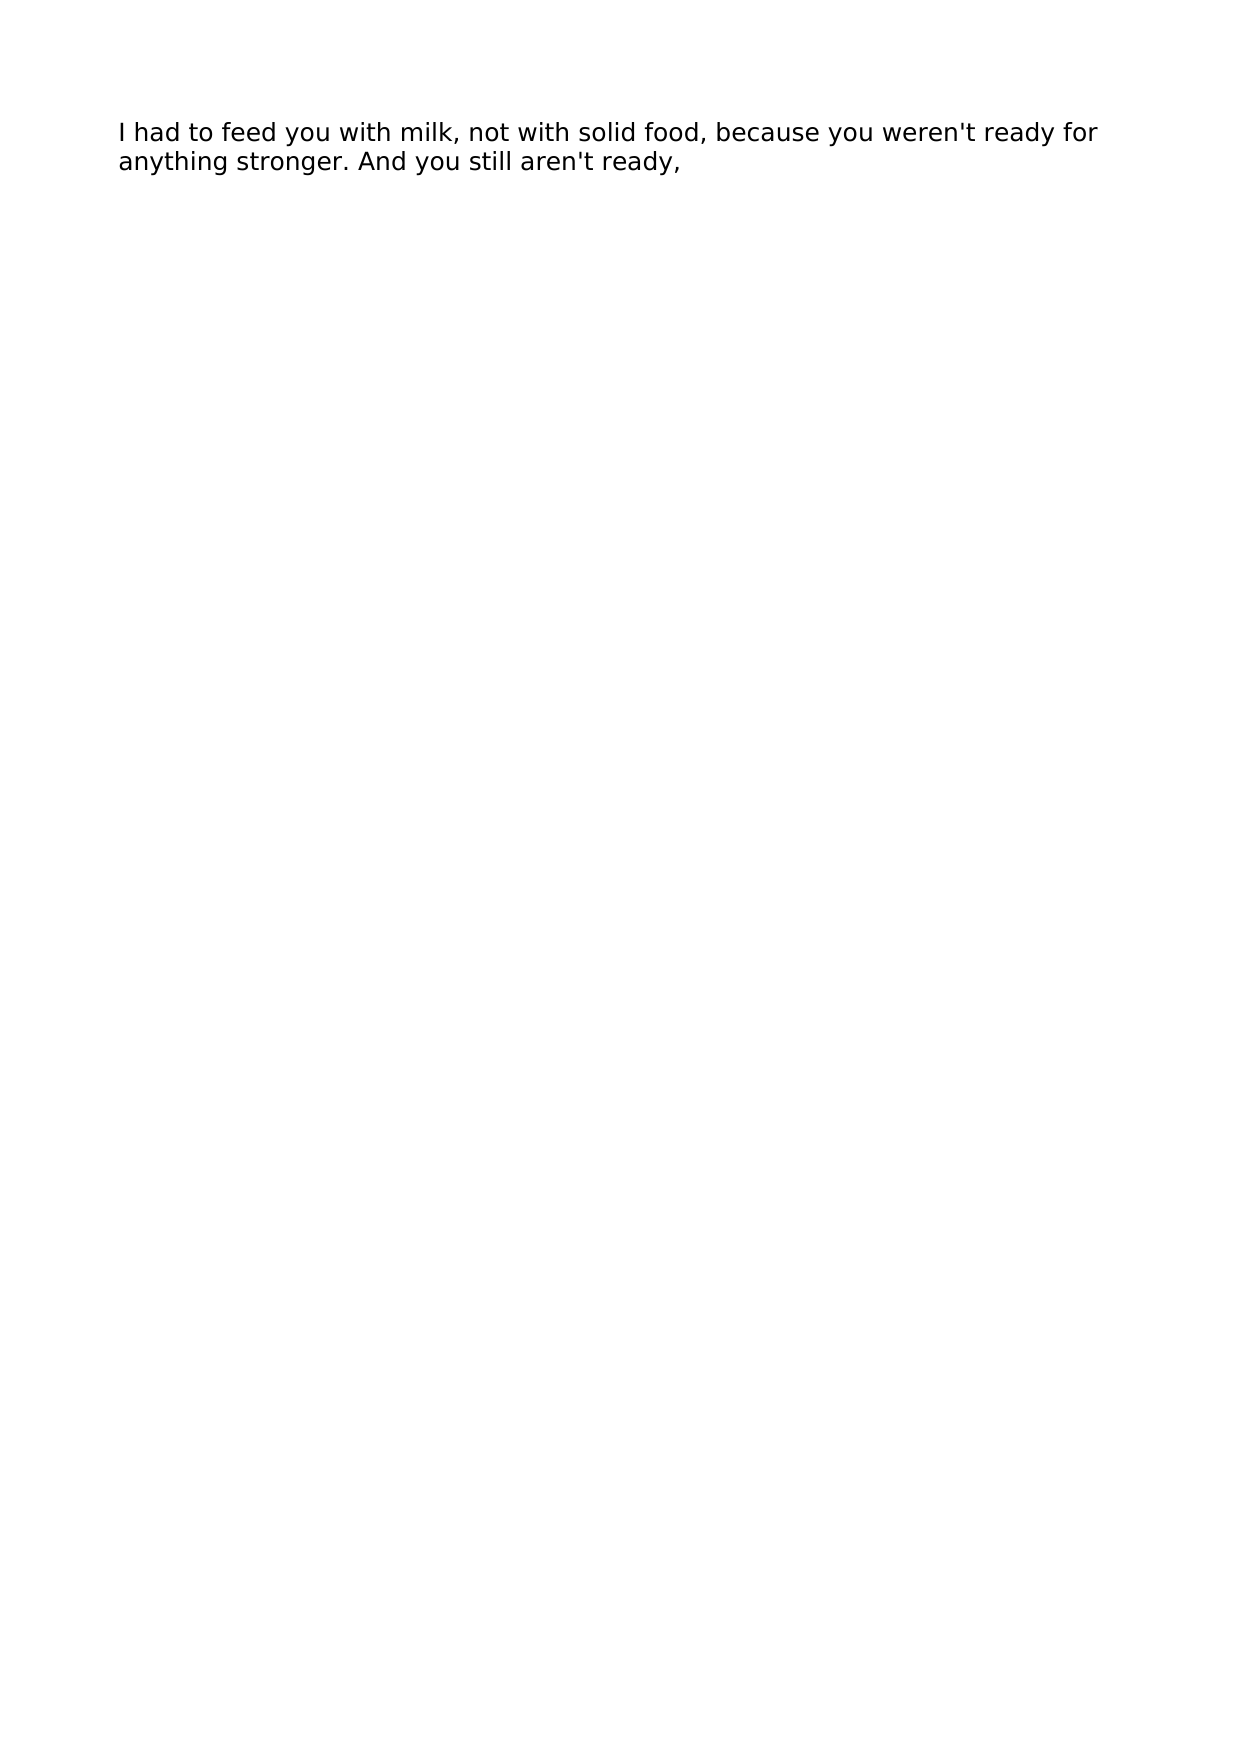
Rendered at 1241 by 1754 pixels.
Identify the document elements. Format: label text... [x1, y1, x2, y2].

text I had to feed you with milk, not with solid food, because you weren't ready for anything stronger. And you still aren't ready, [118, 118, 1122, 176]
